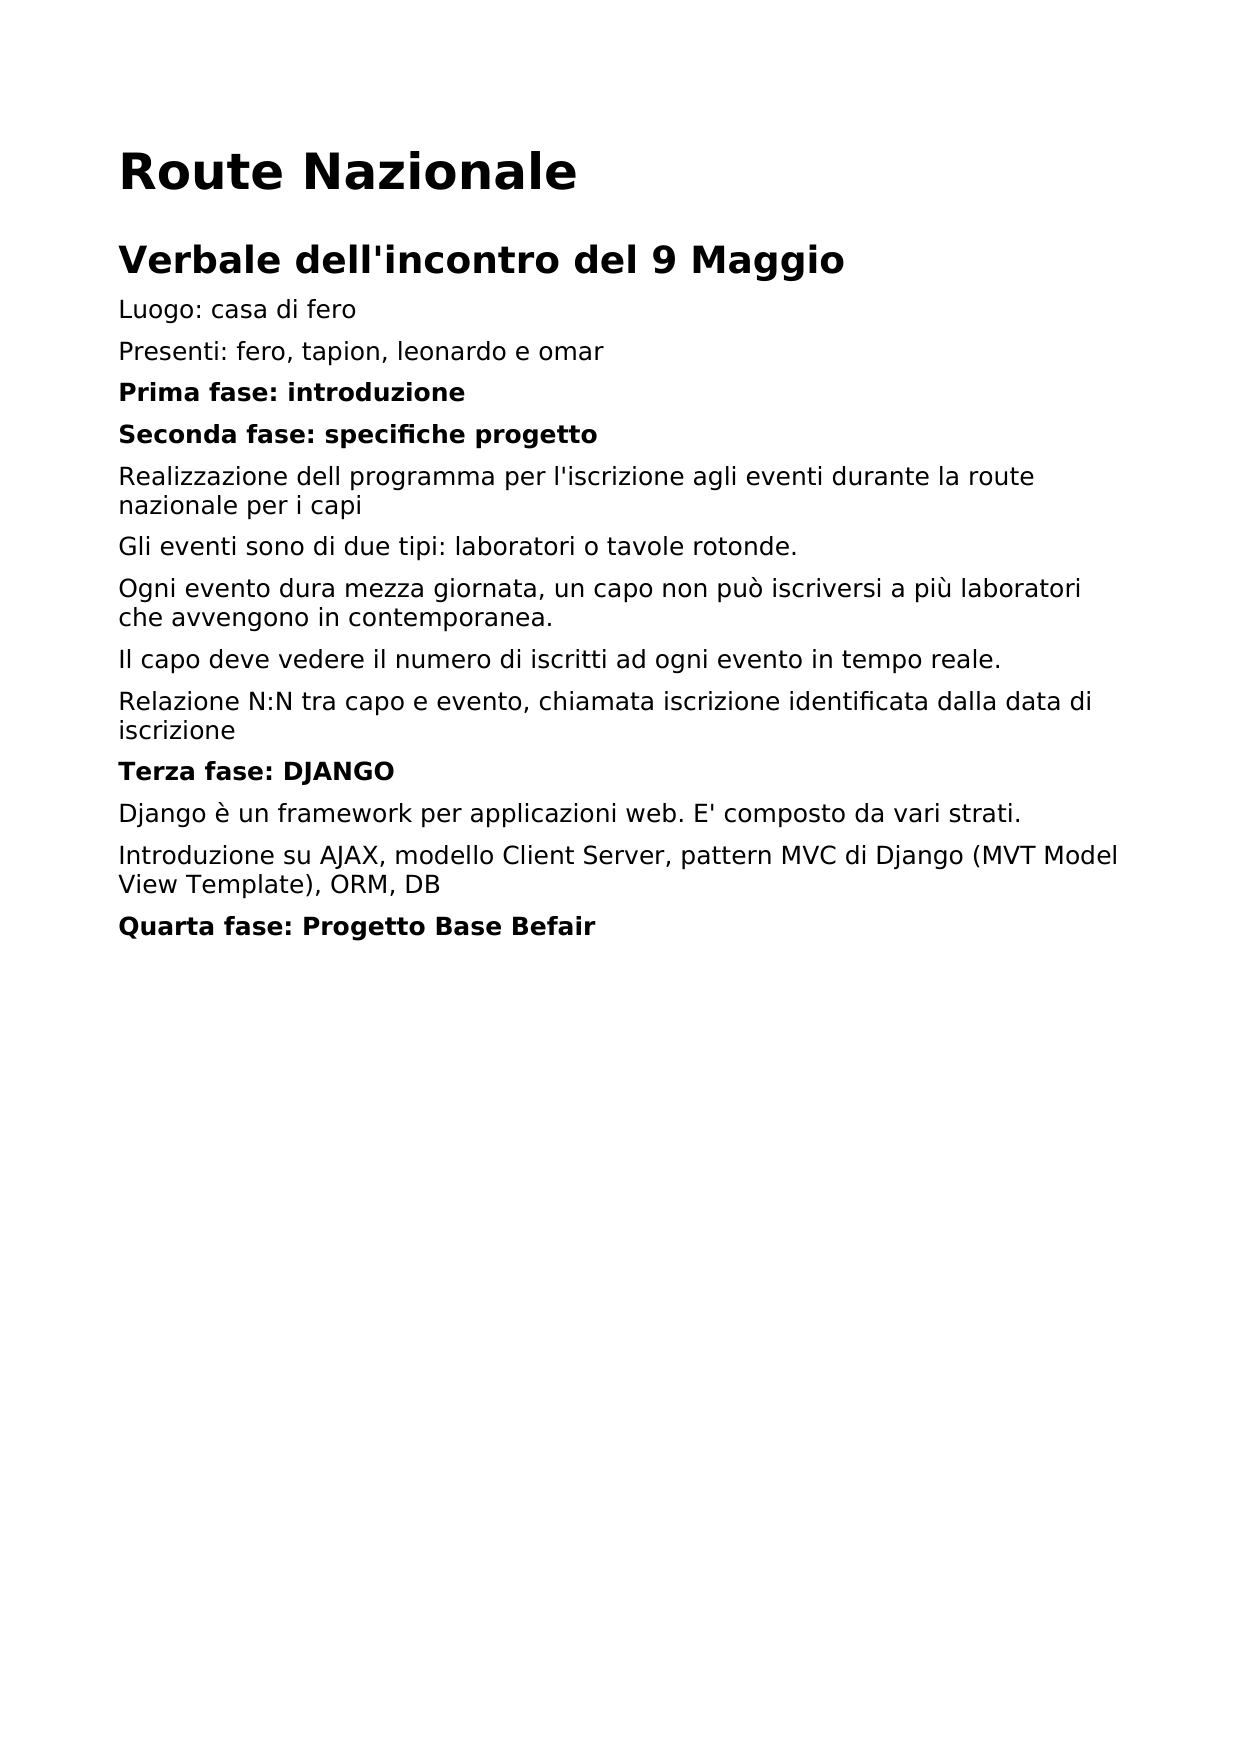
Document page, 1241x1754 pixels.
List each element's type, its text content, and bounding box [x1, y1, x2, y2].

text Il capo deve vedere il numero di iscritti ad ogni evento in tempo reale. [118, 645, 1122, 674]
text Quarta fase: Progetto Base Befair [118, 912, 1122, 941]
text Seconda fase: specifiche progetto [118, 420, 1122, 449]
text Ogni evento dura mezza giornata, un capo non può iscriversi a più laboratori che avvengono in contemporanea. [118, 574, 1122, 632]
text Introduzione su AJAX, modello Client Server, pattern MVC di Django (MVT Model View Template), ORM, DB [118, 841, 1122, 899]
text Luogo: casa di fero [118, 295, 1122, 324]
text Presenti: fero, tapion, leonardo e omar [118, 337, 1122, 366]
subtitle Route Nazionale [118, 143, 1122, 201]
text Terza fase: DJANGO [118, 757, 1122, 787]
text Prima fase: introduzione [118, 378, 1122, 407]
text Django è un framework per applicazioni web. E' composto da vari strati. [118, 799, 1122, 828]
subtitle Verbale dell'incontro del 9 Maggio [118, 239, 1122, 282]
text Gli eventi sono di due tipi: laboratori o tavole rotonde. [118, 532, 1122, 562]
text Relazione N:N tra capo e evento, chiamata iscrizione identificata dalla data di iscrizione [118, 687, 1122, 745]
text Realizzazione dell programma per l'iscrizione agli eventi durante la route nazionale per i capi [118, 462, 1122, 520]
